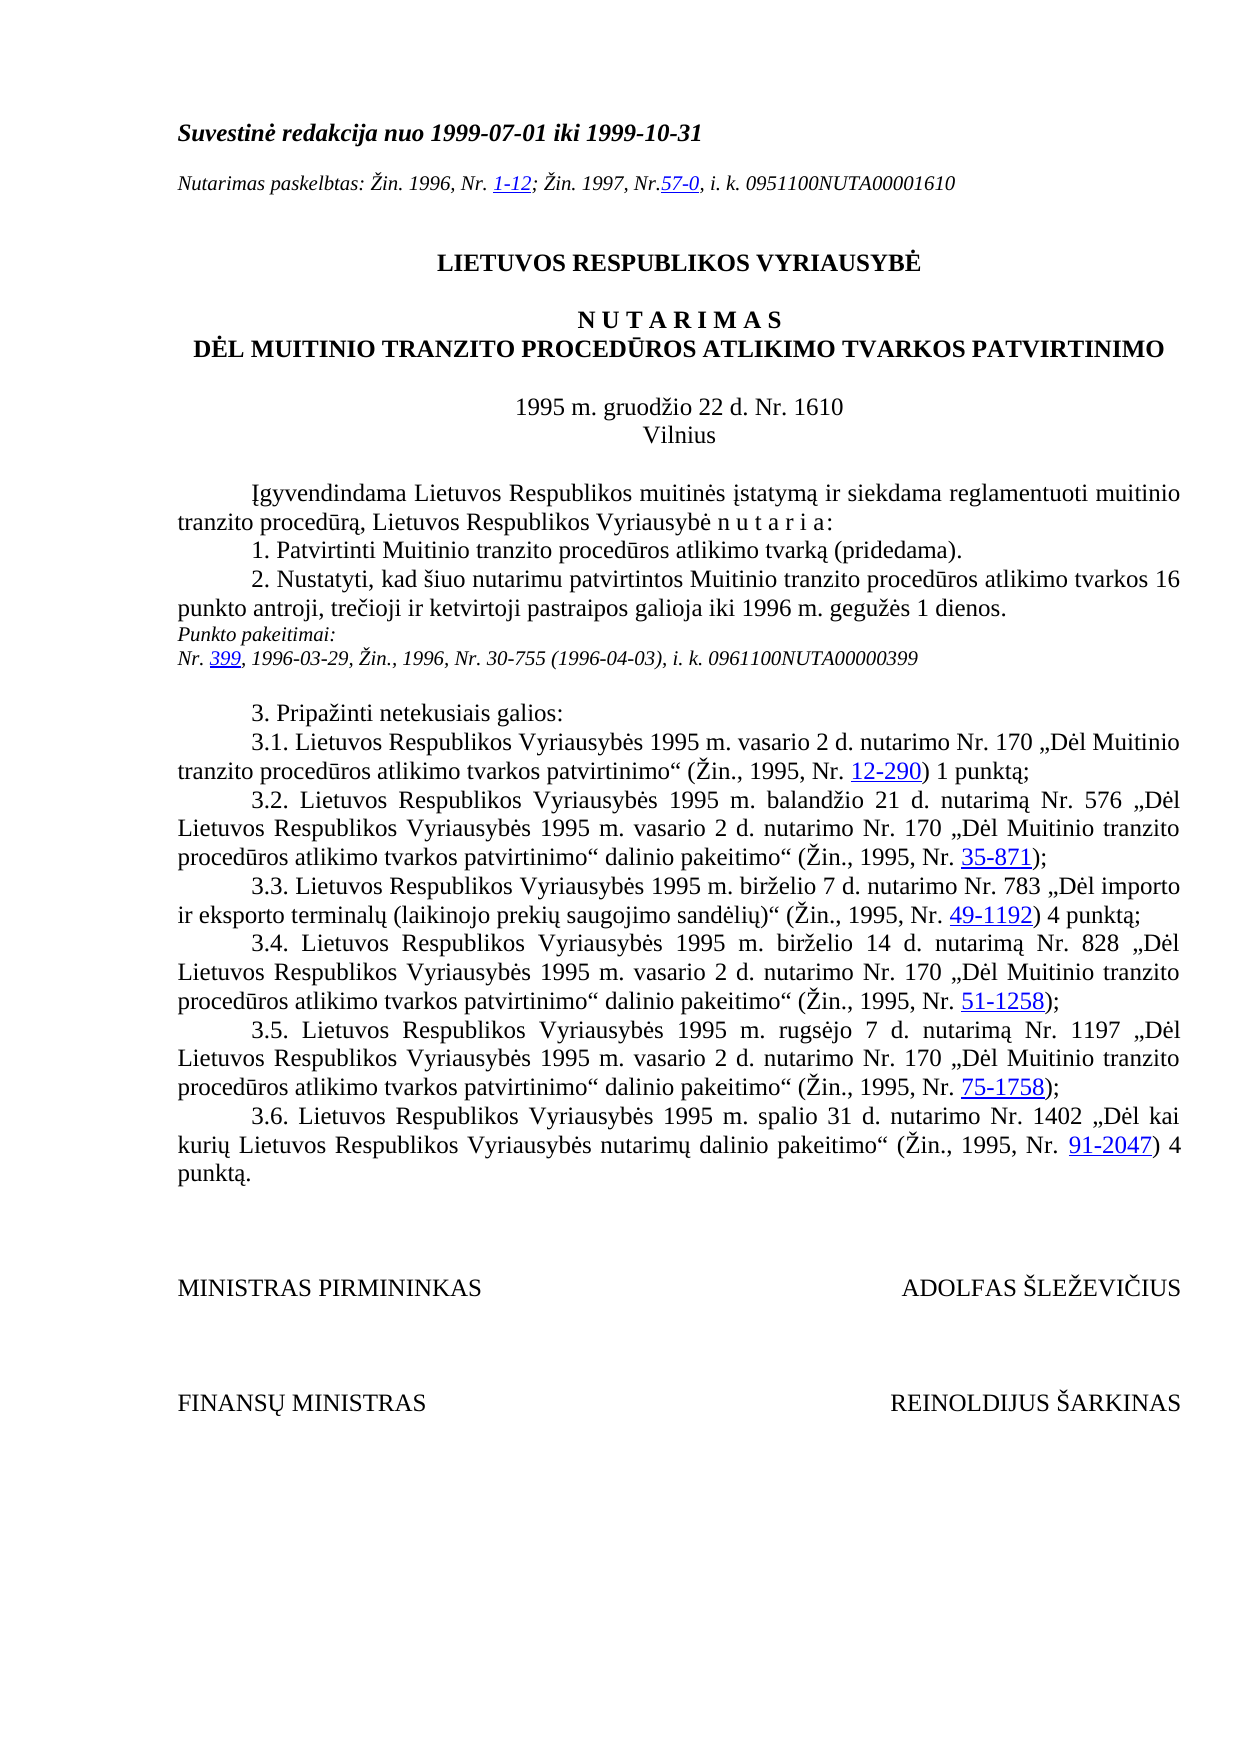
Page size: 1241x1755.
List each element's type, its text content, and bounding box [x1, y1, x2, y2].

text 3.2. Lietuvos Respublikos Vyriausybės 1995 m. balandžio 21 d. nutarimą Nr. 576 „Dėl Lietuvos Respublikos Vyriausybės 1995 m. vasario 2 d. nutarimo Nr. 170 „Dėl Muitinio tranzito procedūros atlikimo tvarkos patvirtinimo“ dalinio pakeitimo“ (Žin., 1995, Nr. 35-871); [177, 785, 1181, 871]
text DĖL MUITINIO TRANZITO PROCEDŪROS ATLIKIMO TVARKOS PATVIRTINIMO [177, 334, 1181, 363]
text 3.6. Lietuvos Respublikos Vyriausybės 1995 m. spalio 31 d. nutarimo Nr. 1402 „Dėl kai kurių Lietuvos Respublikos Vyriausybės nutarimų dalinio pakeitimo“ (Žin., 1995, Nr. 91-2047) 4 punktą. [177, 1101, 1181, 1187]
text MINISTRAS PIRMININKAS ADOLFAS ŠLEŽEVIČIUS [177, 1273, 1181, 1302]
text 3.4. Lietuvos Respublikos Vyriausybės 1995 m. birželio 14 d. nutarimą Nr. 828 „Dėl Lietuvos Respublikos Vyriausybės 1995 m. vasario 2 d. nutarimo Nr. 170 „Dėl Muitinio tranzito procedūros atlikimo tvarkos patvirtinimo“ dalinio pakeitimo“ (Žin., 1995, Nr. 51-1258); [177, 928, 1181, 1015]
text Punkto pakeitimai: [177, 622, 1181, 646]
text 3.3. Lietuvos Respublikos Vyriausybės 1995 m. birželio 7 d. nutarimo Nr. 783 „Dėl importo ir eksporto terminalų (laikinojo prekių saugojimo sandėlių)“ (Žin., 1995, Nr. 49-1192) 4 punktą; [177, 871, 1181, 928]
text Vilnius [177, 420, 1181, 449]
text 1. Patvirtinti Muitinio tranzito procedūros atlikimo tvarką (pridedama). [177, 535, 1181, 564]
text FINANSŲ MINISTRAS REINOLDIJUS ŠARKINAS [177, 1388, 1181, 1417]
text 3. Pripažinti netekusiais galios: [177, 698, 1181, 727]
text 3.5. Lietuvos Respublikos Vyriausybės 1995 m. rugsėjo 7 d. nutarimą Nr. 1197 „Dėl Lietuvos Respublikos Vyriausybės 1995 m. vasario 2 d. nutarimo Nr. 170 „Dėl Muitinio tranzito procedūros atlikimo tvarkos patvirtinimo“ dalinio pakeitimo“ (Žin., 1995, Nr. 75-1758); [177, 1015, 1181, 1101]
text 1995 m. gruodžio 22 d. Nr. 1610 [177, 392, 1181, 420]
text Suvestinė redakcija nuo 1999-07-01 iki 1999-10-31 [177, 118, 1181, 147]
text 2. Nustatyti, kad šiuo nutarimu patvirtintos Muitinio tranzito procedūros atlikimo tvarkos 16 punkto antroji, trečioji ir ketvirtoji pastraipos galioja iki 1996 m. gegužės 1 dienos. [177, 564, 1181, 622]
text 3.1. Lietuvos Respublikos Vyriausybės 1995 m. vasario 2 d. nutarimo Nr. 170 „Dėl Muitinio tranzito procedūros atlikimo tvarkos patvirtinimo“ (Žin., 1995, Nr. 12-290) 1 punktą; [177, 727, 1181, 785]
text N U T A R I M A S [177, 305, 1181, 334]
text Įgyvendindama Lietuvos Respublikos muitinės įstatymą ir siekdama reglamentuoti muitinio tranzito procedūrą, Lietuvos Respublikos Vyriausybė nutaria: [177, 478, 1181, 535]
text LIETUVOS RESPUBLIKOS VYRIAUSYBĖ [177, 248, 1181, 277]
text Nutarimas paskelbtas: Žin. 1996, Nr. 1-12; Žin. 1997, Nr.57-0, i. k. 0951100NUTA00001610 [177, 171, 1181, 195]
text Nr. 399, 1996-03-29, Žin., 1996, Nr. 30-755 (1996-04-03), i. k. 0961100NUTA00000399 [177, 646, 1181, 670]
